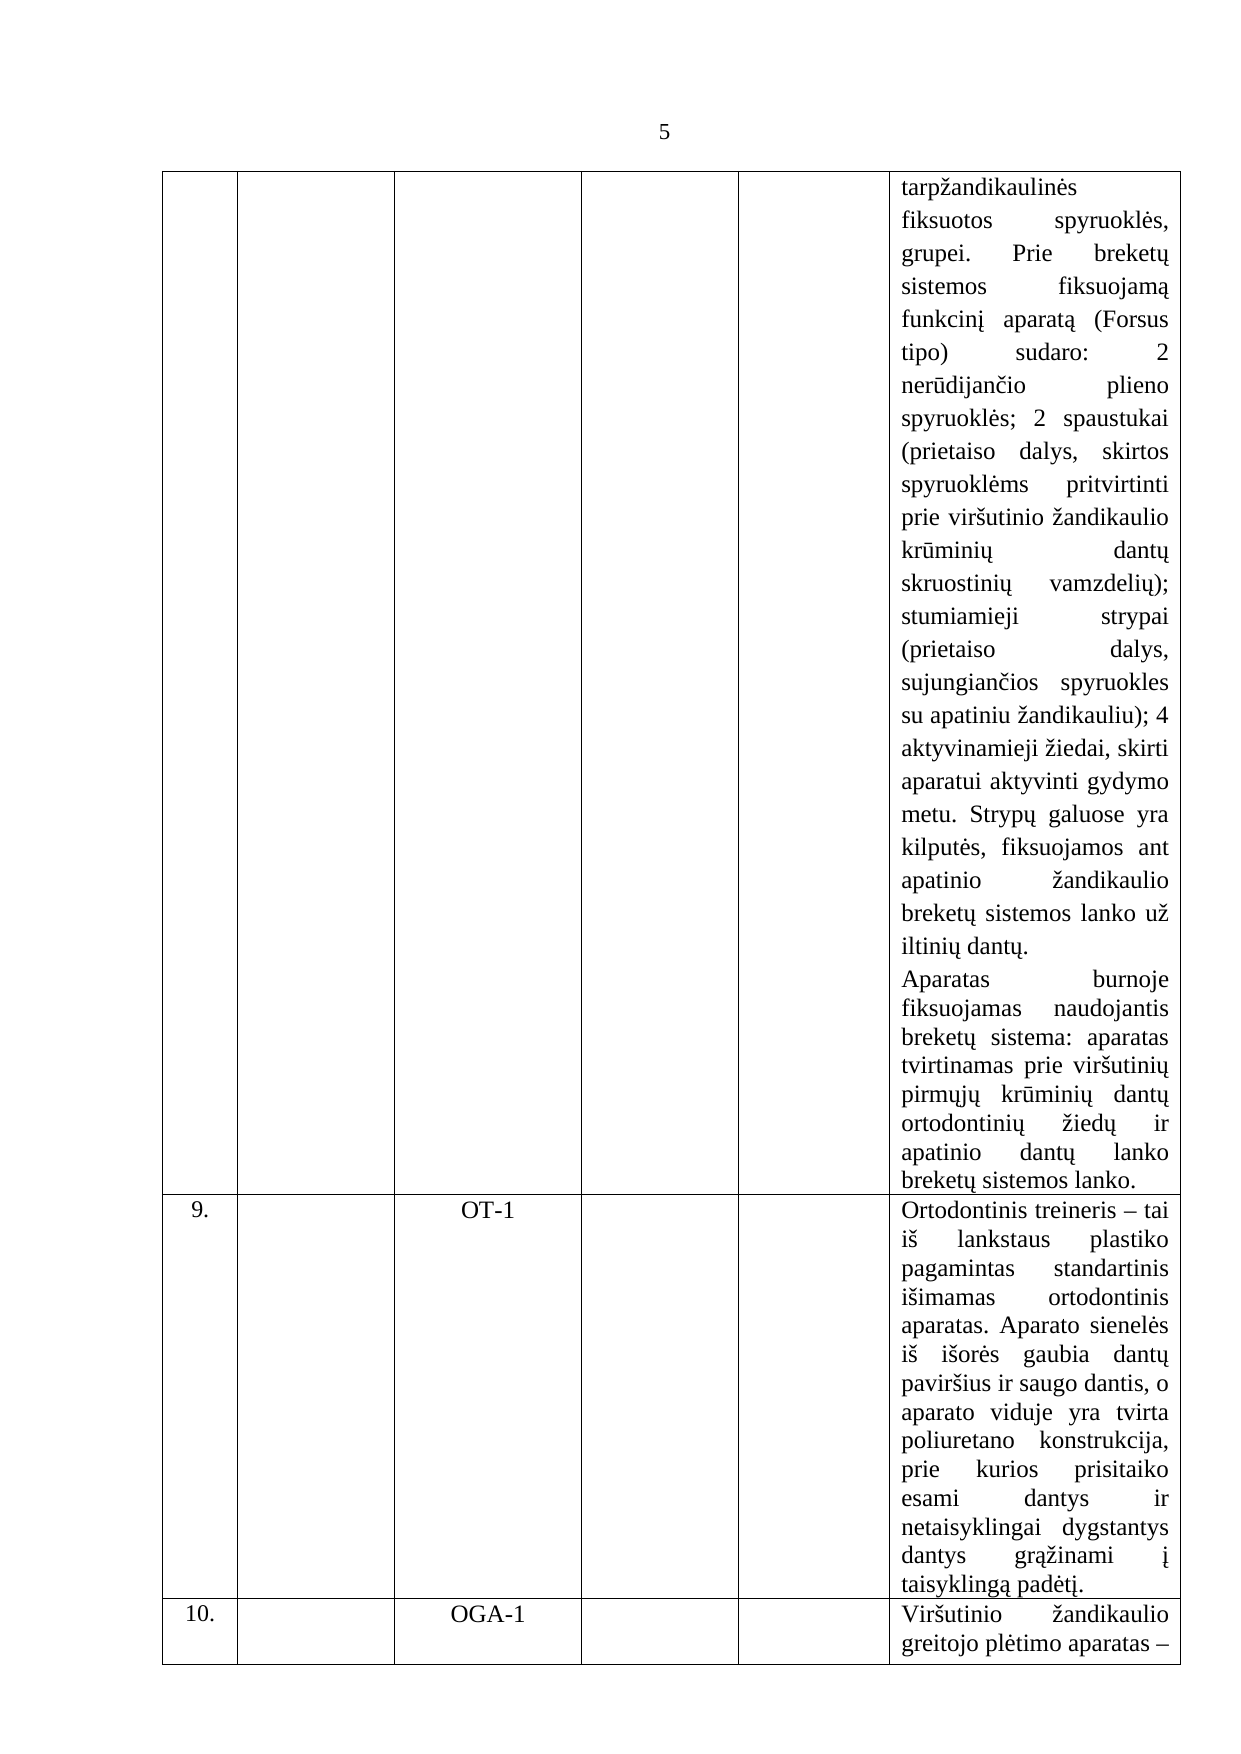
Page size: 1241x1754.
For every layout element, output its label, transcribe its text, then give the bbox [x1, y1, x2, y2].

table_cell 9. [163, 1195, 237, 1598]
table_cell [582, 1599, 738, 1664]
table_cell 10. [163, 1599, 237, 1664]
table_cell [395, 172, 581, 1194]
table_cell Viršutinio žandikaulio greitojo plėtimo aparatas – [890, 1599, 1180, 1664]
table_cell [739, 172, 889, 1194]
table_cell [739, 1599, 889, 1664]
table_cell OGA-1 [395, 1599, 581, 1664]
table_cell tarpžandikaulinės fiksuotos spyruoklės, grupei. Prie breketų sistemos fiksuojamą funkcinį aparatą (Forsus tipo) sudaro: 2 nerūdijančio plieno spyruoklės; 2 spaustukai (prietaiso dalys, skirtos spyruoklėms pritvirtinti prie viršutinio žandikaulio krūminių dantų skruostinių vamzdelių); stumiamieji strypai (prietaiso dalys, sujungiančios spyruokles su apatiniu žandikauliu); 4 aktyvinamieji žiedai, skirti aparatui aktyvinti gydymo metu. Strypų galuose yra kilputės, fiksuojamos ant apatinio žandikaulio breketų sistemos lanko už iltinių dantų. Aparatas burnoje fiksuojamas naudojantis breketų sistema: aparatas tvirtinamas prie viršutinių pirmųjų krūminių dantų ortodontinių žiedų ir apatinio dantų lanko breketų sistemos lanko. [890, 172, 1180, 1194]
table_cell [238, 1195, 394, 1598]
table_cell Ortodontinis treineris – tai iš lankstaus plastiko pagamintas standartinis išimamas ortodontinis aparatas. Aparato sienelės iš išorės gaubia dantų paviršius ir saugo dantis, o aparato viduje yra tvirta poliuretano konstrukcija, prie kurios prisitaiko esami dantys ir netaisyklingai dygstantys dantys grąžinami į taisyklingą padėtį. [890, 1195, 1180, 1598]
table_cell [582, 172, 738, 1194]
table_cell [238, 172, 394, 1194]
table_cell [582, 1195, 738, 1598]
table_cell [739, 1195, 889, 1598]
table_cell [238, 1599, 394, 1664]
table_cell [163, 172, 237, 1194]
table_cell OT-1 [395, 1195, 581, 1598]
